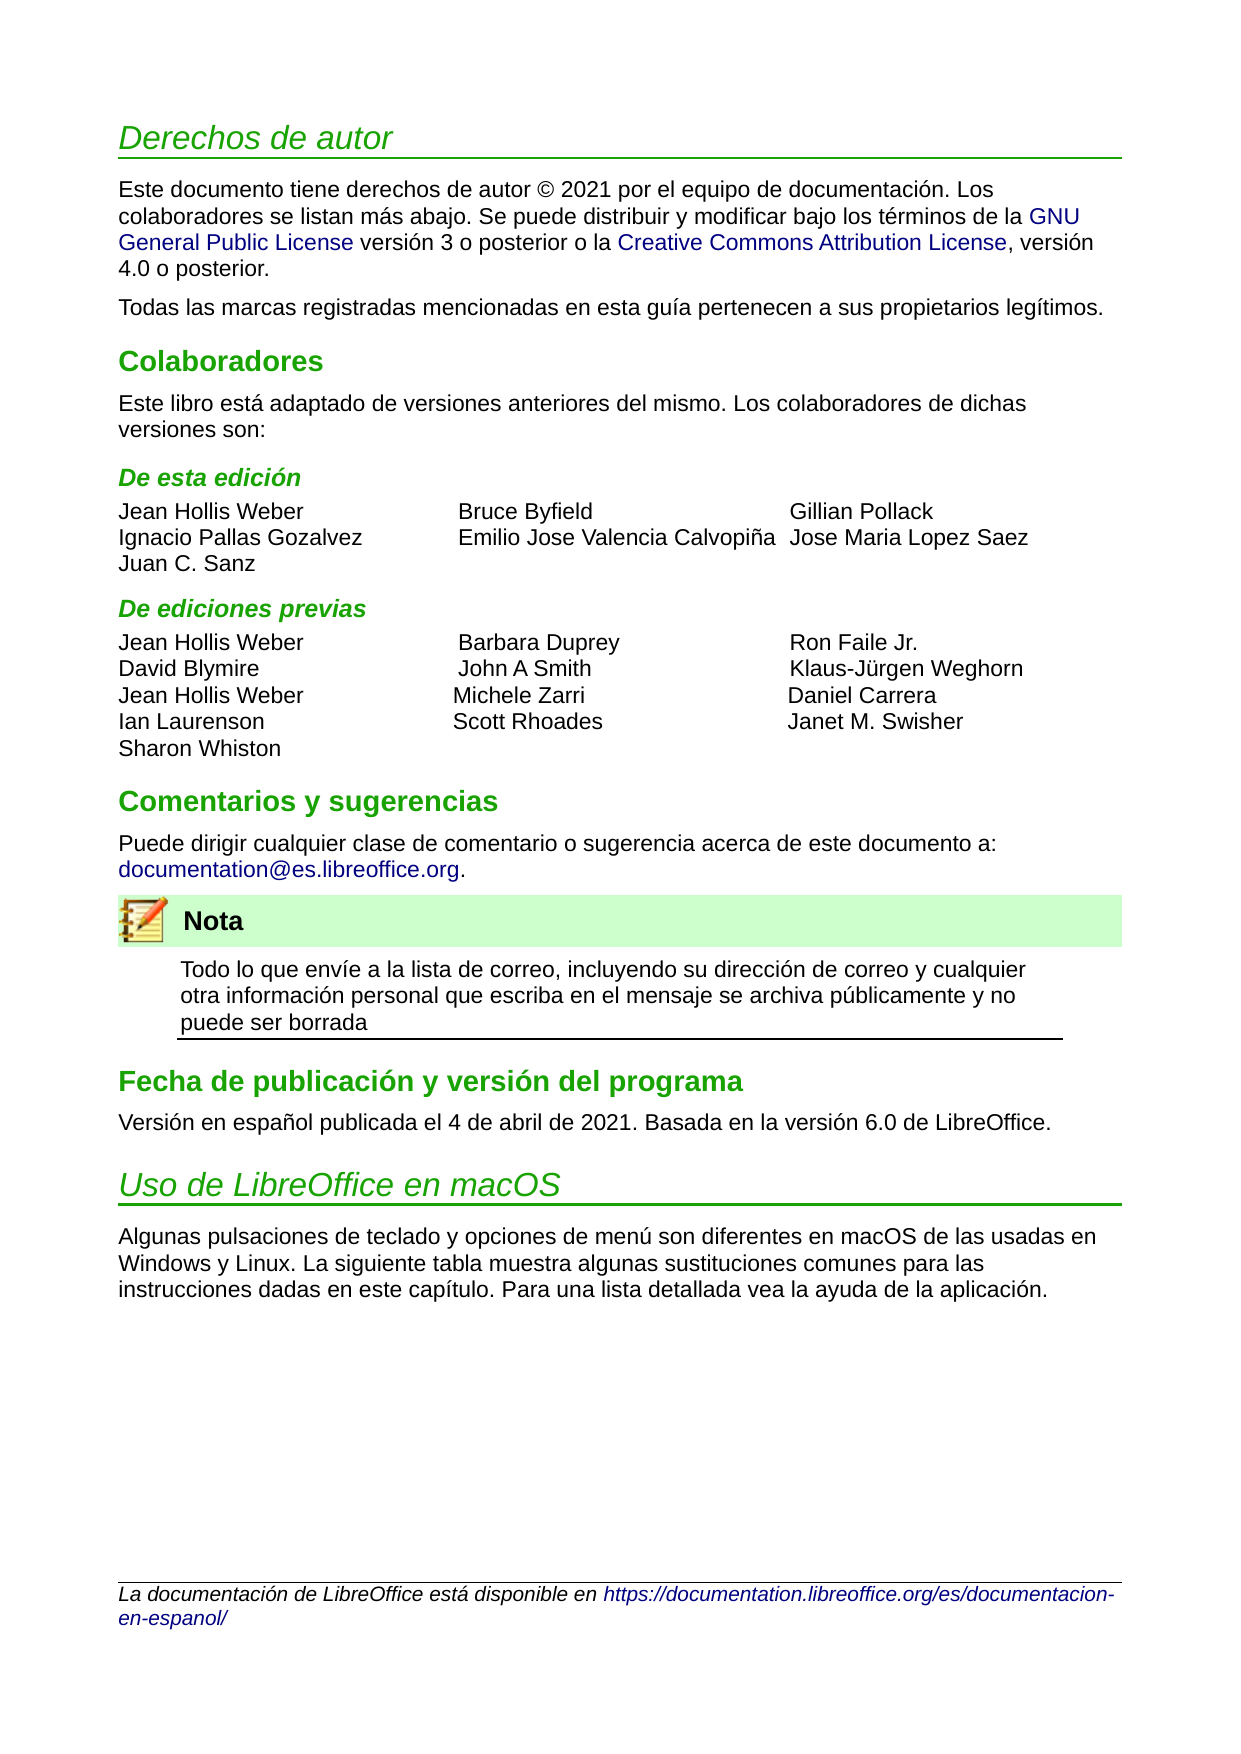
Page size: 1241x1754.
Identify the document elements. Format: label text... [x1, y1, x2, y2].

table_cell [458, 550, 789, 577]
table_header Bruce Byfield [458, 498, 789, 524]
text Algunas pulsaciones de teclado y opciones de menú son diferentes en macOS de las usadas en Windows y Linux. La siguiente tabla muestra algunas sustituciones comunes para las instrucciones dadas en este capítulo. Para una lista detallada vea la ayuda de la aplicación. [118, 1223, 1122, 1302]
text Versión en español publicada el 4 de abril de 2021. Basada en la versión 6.0 de LibreOffice. [118, 1109, 1122, 1136]
subtitle Colaboradores [118, 344, 1122, 378]
table_cell Sharon Whiston [118, 735, 453, 761]
subtitle Uso de LibreOffice en macOS [118, 1165, 1122, 1203]
subtitle De ediciones previas [118, 594, 1122, 623]
subtitle Nota [118, 895, 1122, 947]
text Puede dirigir cualquier clase de comentario o sugerencia acerca de este documento a: documentation@es.libreoffice.org. [118, 830, 1122, 882]
table_cell Daniel Carrera [788, 682, 1122, 708]
table_header Barbara Duprey [458, 629, 789, 655]
table_cell Klaus-Jürgen Weghorn [789, 655, 1122, 682]
table_cell Juan C. Sanz [118, 550, 458, 577]
subtitle Fecha de publicación y versión del programa [118, 1064, 1122, 1097]
picture [119, 895, 170, 946]
table_cell David Blymire [118, 655, 458, 682]
text Este documento tiene derechos de autor © 2021 por el equipo de documentación. Los colaboradores se listan más abajo. Se puede distribuir y modificar bajo los términos de la GNU General Public License versión 3 o posterior o la Creative Commons Attribution License, versión 4.0 o posterior. [118, 176, 1122, 282]
table_cell Scott Rhoades [453, 708, 787, 734]
table_cell [789, 550, 1122, 577]
table_cell [788, 735, 1122, 761]
table_cell John A Smith [458, 655, 789, 682]
table_header Jean Hollis Weber [118, 498, 458, 524]
table_header Ron Faile Jr. [789, 629, 1122, 655]
table_cell Jean Hollis Weber [118, 682, 453, 708]
text Todas las marcas registradas mencionadas en esta guía pertenecen a sus propietarios legítimos. [118, 294, 1122, 321]
table_cell Ian Laurenson [118, 708, 453, 734]
table_header Jean Hollis Weber [118, 629, 458, 655]
text Todo lo que envíe a la lista de correo, incluyendo su dirección de correo y cualquier otra información personal que escriba en el mensaje se archiva públicamente y no puede ser borrada [177, 953, 1063, 1038]
table_cell Ignacio Pallas Gozalvez [118, 524, 458, 550]
subtitle De esta edición [118, 463, 1122, 492]
subtitle Comentarios y sugerencias [118, 784, 1122, 818]
table_cell Emilio Jose Valencia Calvopiña [458, 524, 789, 550]
table_header Gillian Pollack [789, 498, 1122, 524]
text Este libro está adaptado de versiones anteriores del mismo. Los colaboradores de dichas versiones son: [118, 389, 1122, 442]
table_cell Janet M. Swisher [788, 708, 1122, 734]
subtitle Derechos de autor [118, 118, 1122, 157]
table_cell [453, 735, 787, 761]
table_cell Jose Maria Lopez Saez [789, 524, 1122, 550]
table_cell Michele Zarri [453, 682, 787, 708]
